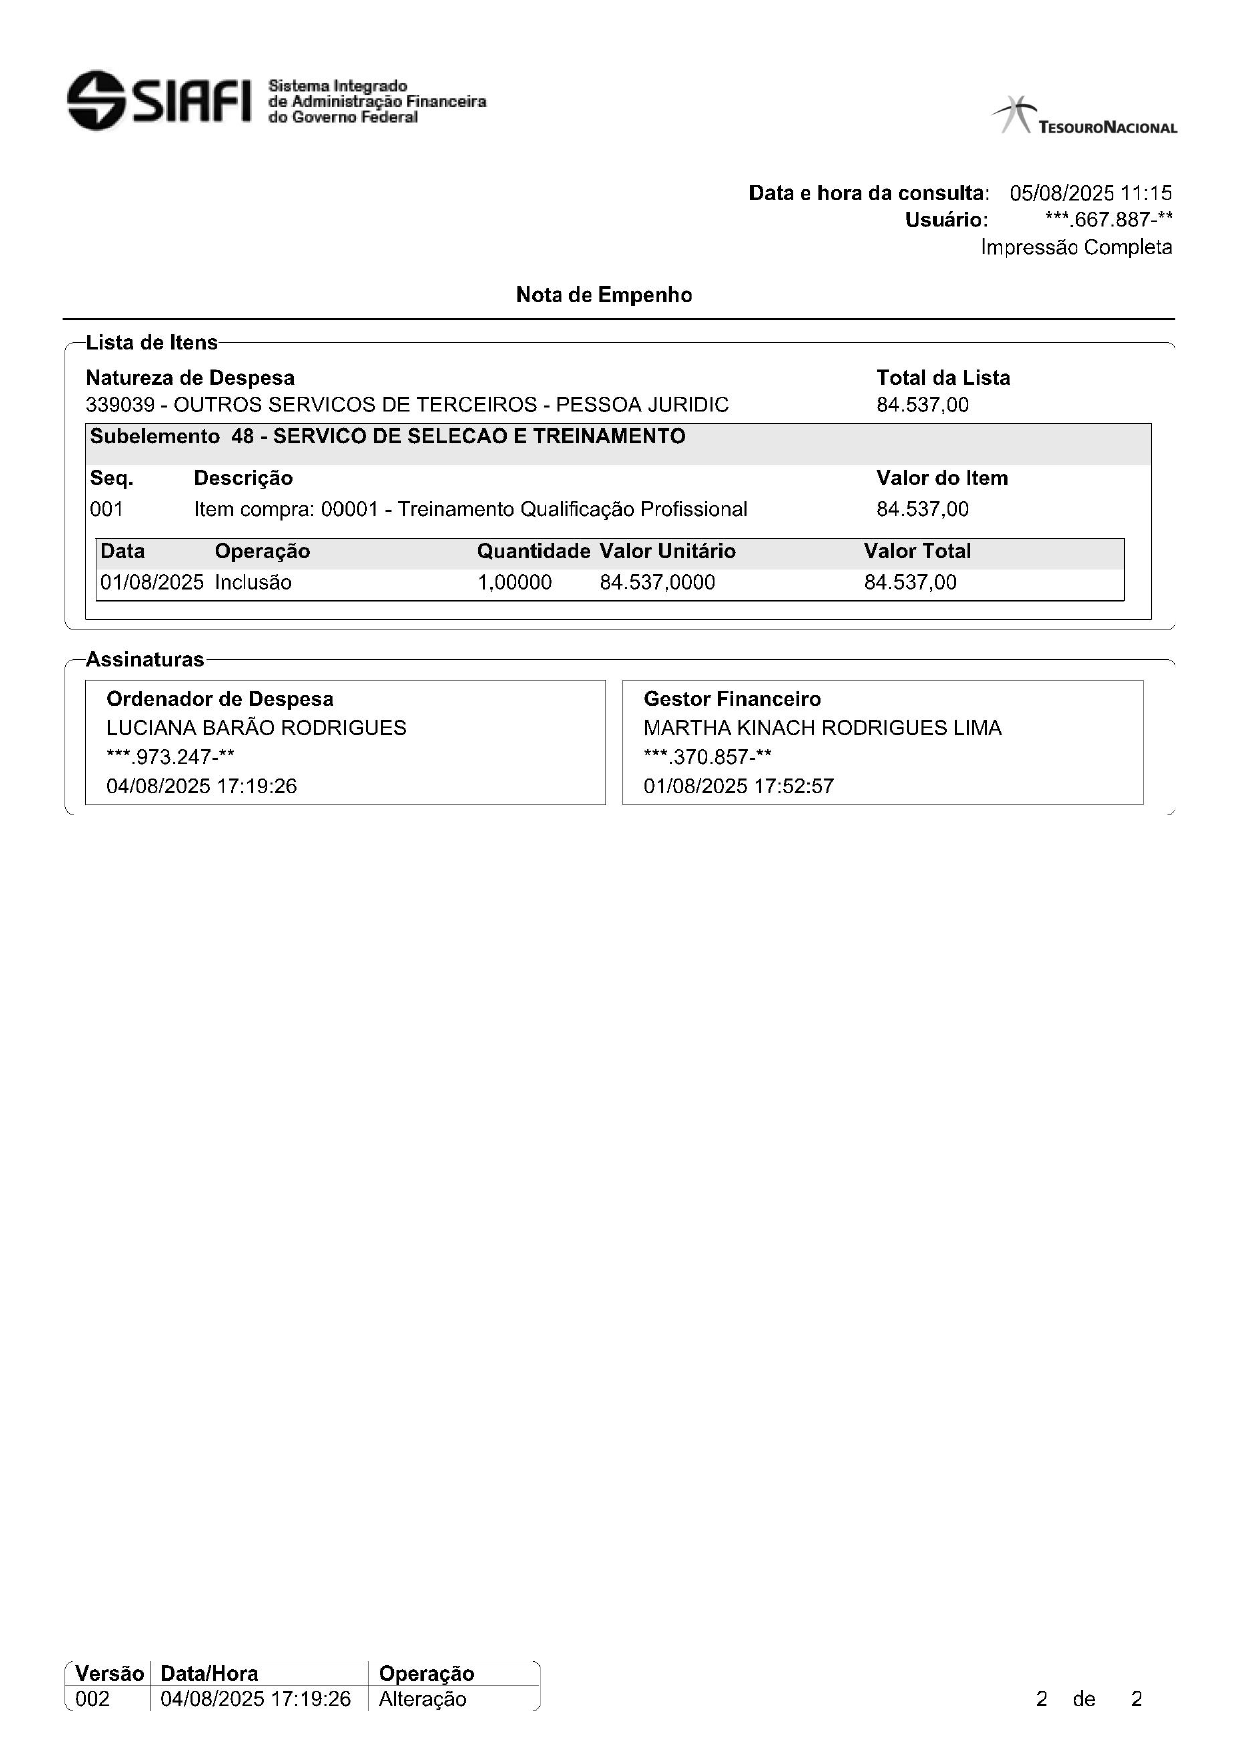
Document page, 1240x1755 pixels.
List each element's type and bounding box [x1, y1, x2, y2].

picture [1131, 1690, 1142, 1706]
picture [599, 286, 692, 306]
picture [982, 238, 1078, 258]
picture [800, 188, 811, 200]
picture [1133, 185, 1139, 200]
picture [64, 330, 1175, 630]
picture [568, 286, 592, 302]
picture [1161, 185, 1172, 200]
picture [983, 84, 1189, 145]
picture [1010, 184, 1114, 201]
picture [1122, 185, 1128, 200]
picture [818, 185, 862, 200]
picture [906, 211, 987, 227]
picture [750, 185, 794, 200]
picture [517, 286, 562, 302]
picture [1144, 185, 1157, 200]
picture [1045, 211, 1068, 218]
picture [898, 185, 989, 200]
picture [868, 185, 892, 200]
picture [64, 646, 1175, 815]
picture [1084, 238, 1172, 258]
picture [1036, 1690, 1047, 1706]
picture [1073, 1690, 1095, 1706]
picture [1070, 211, 1173, 227]
picture [60, 67, 522, 135]
picture [64, 1661, 541, 1711]
